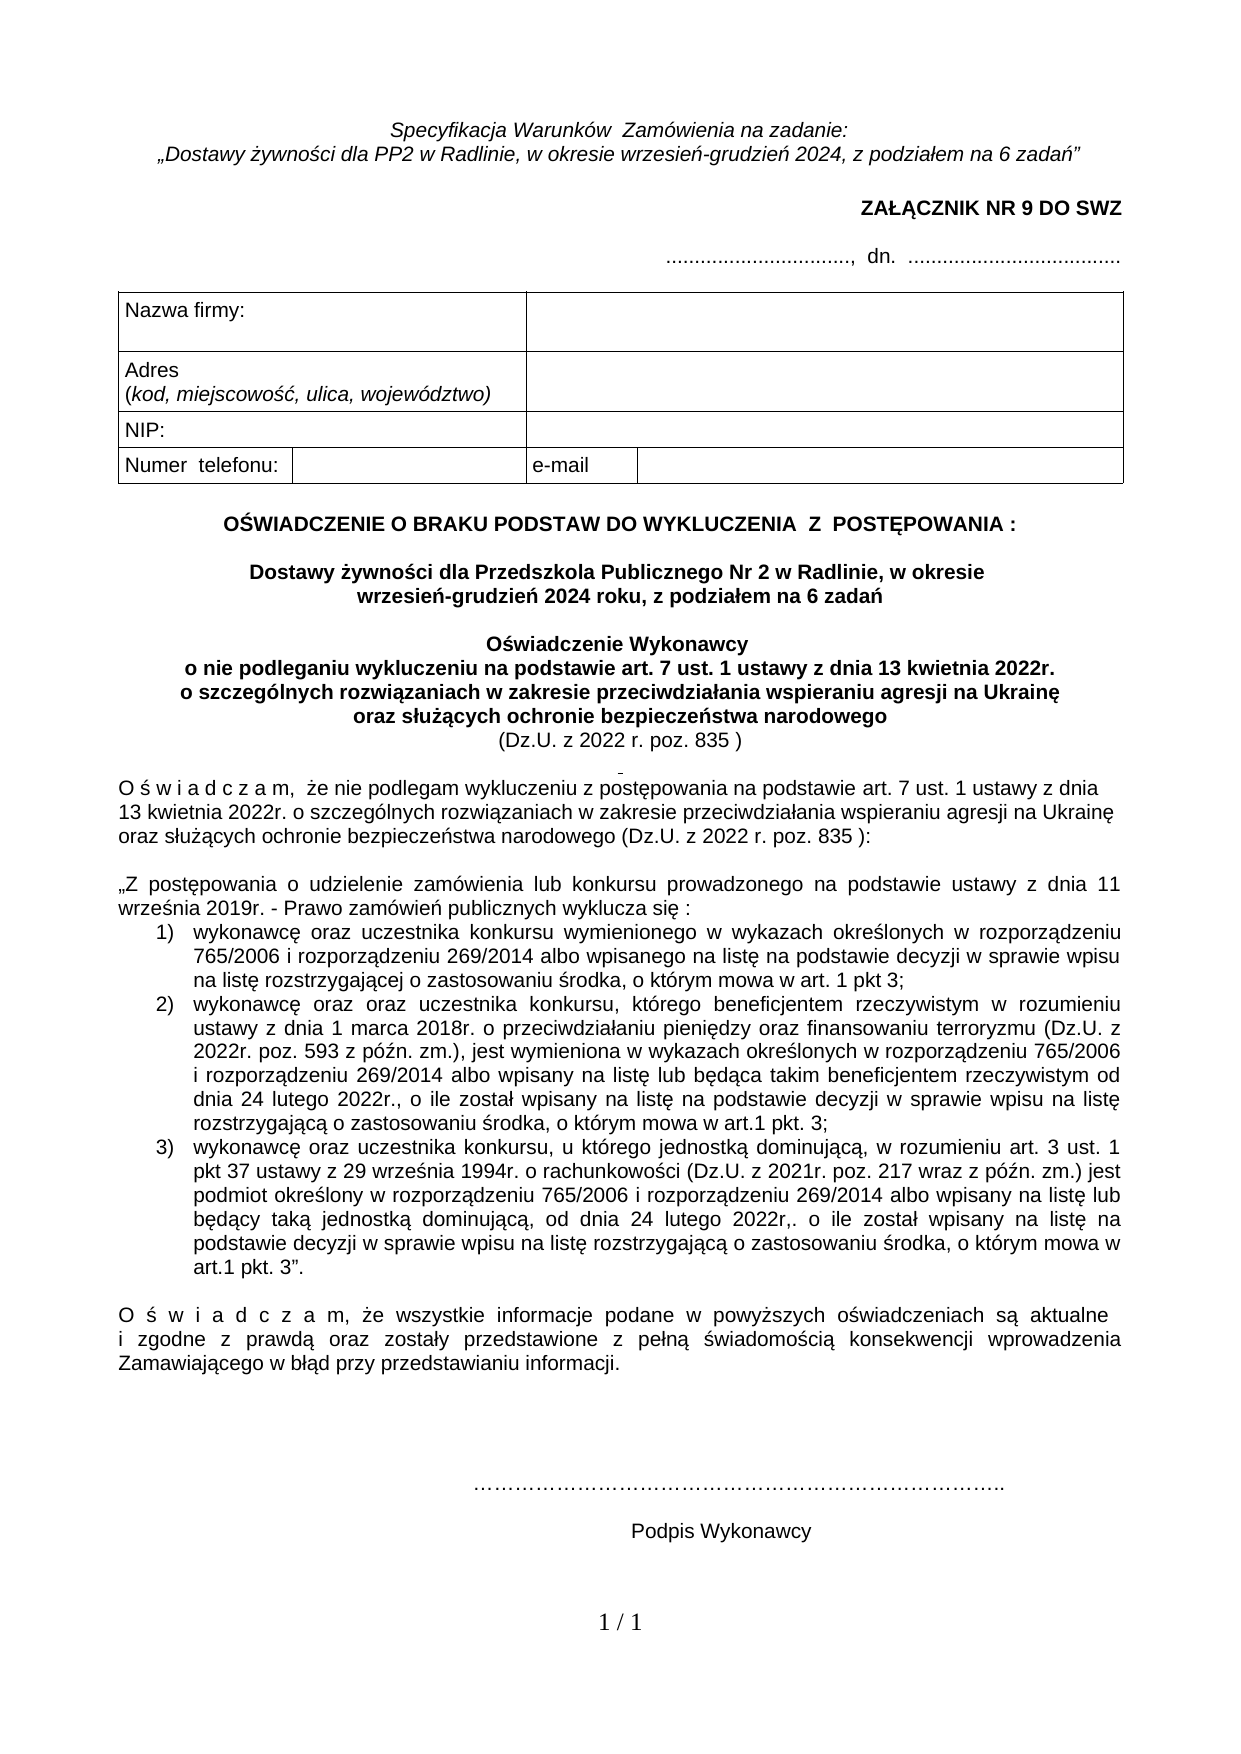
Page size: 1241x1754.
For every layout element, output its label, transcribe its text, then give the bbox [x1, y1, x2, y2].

table_cell NIP: [119, 412, 526, 447]
table_cell [293, 448, 526, 483]
text ZAŁĄCZNIK NR 9 DO SWZ [118, 196, 1122, 219]
table_cell [527, 352, 1123, 411]
text Podpis Wykonawcy [118, 1494, 1122, 1542]
text wrzesień-grudzień 2024 roku, z podziałem na 6 zadań [118, 584, 1122, 608]
text oraz służących ochronie bezpieczeństwa narodowego [118, 704, 1122, 728]
text (Dz.U. z 2022 r. poz. 835 ) [118, 728, 1122, 752]
text Dostawy żywności dla Przedszkola Publicznego Nr 2 w Radlinie, w okresie [118, 560, 1122, 584]
table_header Nazwa firmy: [119, 293, 526, 351]
text ................................, dn. ..................................... [118, 243, 1122, 267]
list wykonawcę oraz oraz uczestnika konkursu, którego beneficjentem rzeczywistym w rozumieniu ustawy z dnia 1 marca 2018r. o przeciwdziałaniu pieniędzy oraz finansowaniu terroryzmu (Dz.U. z 2022r. poz. 593 z późn. zm.), jest wymieniona w wykazach określonych w rozporządzeniu 765/2006 i rozporządzeniu 269/2014 albo wpisany na listę lub będąca takim beneficjentem rzeczywistym od dnia 24 lutego 2022r., o ile został wpisany na listę na podstawie decyzji w sprawie wpisu na listę rozstrzygającą o zastosowaniu środka, o którym mowa w art.1 pkt. 3; [156, 991, 1122, 1135]
table_cell [638, 448, 1123, 483]
table_cell Adres (kod, miejscowość, ulica, województwo) [119, 352, 526, 411]
text o szczególnych rozwiązaniach w zakresie przeciwdziałania wspieraniu agresji na Ukrainę [118, 680, 1122, 704]
table_cell e-mail [527, 448, 637, 483]
list wykonawcę oraz uczestnika konkursu wymienionego w wykazach określonych w rozporządzeniu 765/2006 i rozporządzeniu 269/2014 albo wpisanego na listę na podstawie decyzji w sprawie wpisu na listę rozstrzygającej o zastosowaniu środka, o którym mowa w art. 1 pkt 3; [156, 919, 1122, 991]
table_header [527, 293, 1123, 351]
text Oświadczenie Wykonawcy [118, 632, 1122, 656]
text o nie podleganiu wykluczeniu na podstawie art. 7 ust. 1 ustawy z dnia 13 kwietnia 2022r. [118, 656, 1122, 680]
text „Z postępowania o udzielenie zamówienia lub konkursu prowadzonego na podstawie ustawy z dnia 11 września 2019r. - Prawo zamówień publicznych wyklucza się : [118, 872, 1122, 919]
table_cell [527, 412, 1123, 447]
text OŚWIADCZENIE O BRAKU PODSTAW DO WYKLUCZENIA Z POSTĘPOWANIA : [118, 512, 1122, 536]
text O ś w i a d c z a m, że wszystkie informacje podane w powyższych oświadczeniach są aktualne i zgodne z prawdą oraz zostały przedstawione z pełną świadomością konsekwencji wprowadzenia Zamawiającego w błąd przy przedstawianiu informacji. [118, 1303, 1122, 1375]
list wykonawcę oraz uczestnika konkursu, u którego jednostką dominującą, w rozumieniu art. 3 ust. 1 pkt 37 ustawy z 29 września 1994r. o rachunkowości (Dz.U. z 2021r. poz. 217 wraz z późn. zm.) jest podmiot określony w rozporządzeniu 765/2006 i rozporządzeniu 269/2014 albo wpisany na listę lub będący taką jednostką dominującą, od dnia 24 lutego 2022r,. o ile został wpisany na listę na podstawie decyzji w sprawie wpisu na listę rozstrzygającą o zastosowaniu środka, o którym mowa w art.1 pkt. 3”. [156, 1135, 1122, 1279]
text O ś w i a d c z a m, że nie podlegam wykluczeniu z postępowania na podstawie art. 7 ust. 1 ustawy z dnia 13 kwietnia 2022r. o szczególnych rozwiązaniach w zakresie przeciwdziałania wspieraniu agresji na Ukrainę oraz służących ochronie bezpieczeństwa narodowego (Dz.U. z 2022 r. poz. 835 ): [118, 776, 1122, 848]
table_cell Numer telefonu: [119, 448, 292, 483]
text ………………………………………………………………….. [118, 1399, 1122, 1494]
